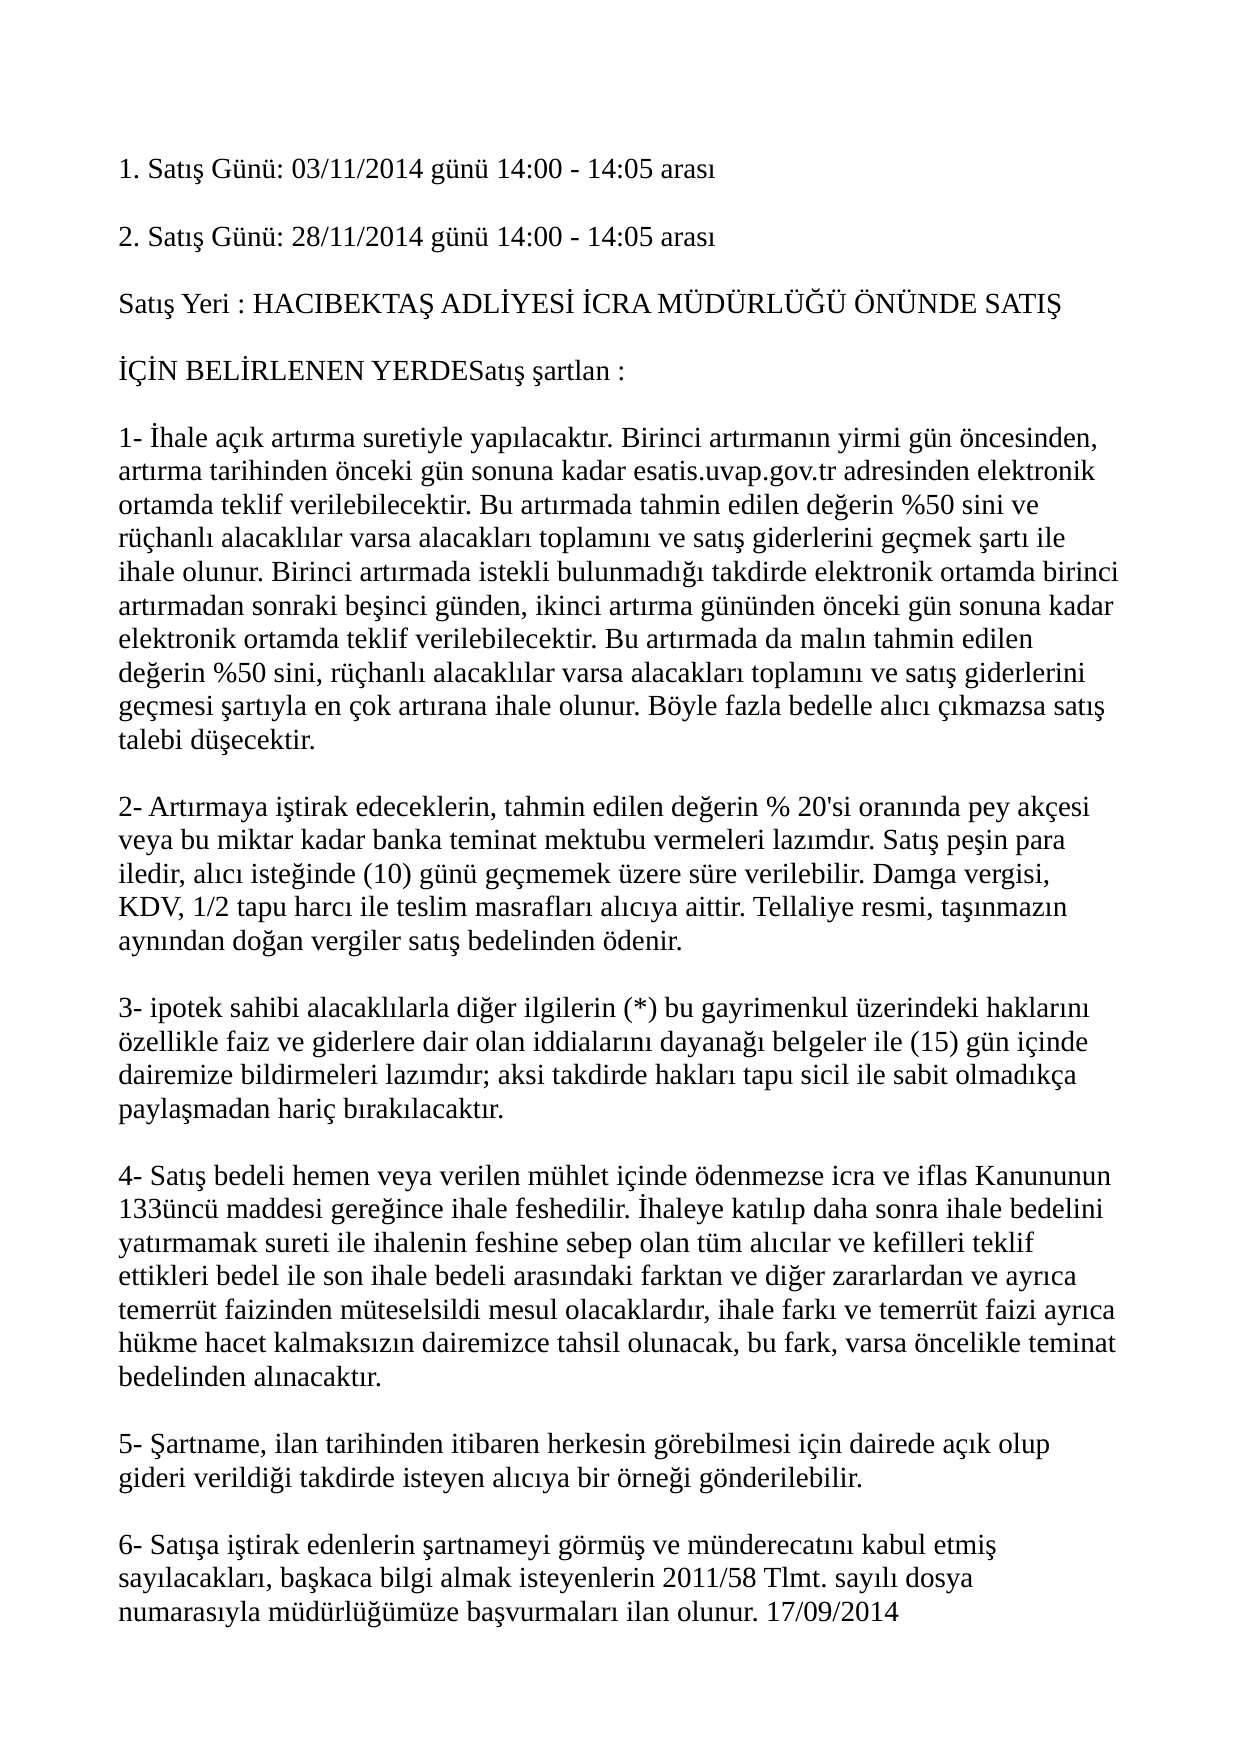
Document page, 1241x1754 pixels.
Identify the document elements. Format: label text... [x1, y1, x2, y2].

text 5- Şartname, ilan tarihinden itibaren herkesin görebilmesi için dairede açık olup gideri verildiği takdirde isteyen alıcıya bir örneği gönderilebilir. [118, 1426, 1122, 1493]
text İÇİN BELİRLENEN YERDESatış şartlan : [118, 353, 1122, 386]
text 6- Satışa iştirak edenlerin şartnameyi görmüş ve münderecatını kabul etmiş sayılacakları, başkaca bilgi almak isteyenlerin 2011/58 Tlmt. sayılı dosya numarasıyla müdürlüğümüze başvurmaları ilan olunur. 17/09/2014 [118, 1527, 1122, 1627]
text Satış Yeri : HACIBEKTAŞ ADLİYESİ İCRA MÜDÜRLÜĞÜ ÖNÜNDE SATIŞ [118, 286, 1122, 319]
text 1. Satış Günü: 03/11/2014 günü 14:00 - 14:05 arası [118, 152, 1122, 185]
text 4- Satış bedeli hemen veya verilen mühlet içinde ödenmezse icra ve iflas Kanununun 133üncü maddesi gereğince ihale feshedilir. İhaleye katılıp daha sonra ihale bedelini yatırmamak sureti ile ihalenin feshine sebep olan tüm alıcılar ve kefilleri teklif ettikleri bedel ile son ihale bedeli arasındaki farktan ve diğer zararlardan ve ayrıca temerrüt faizinden müteselsildi mesul olacaklardır, ihale farkı ve temerrüt faizi ayrıca hükme hacet kalmaksızın dairemizce tahsil olunacak, bu fark, varsa öncelikle teminat bedelinden alınacaktır. [118, 1158, 1122, 1393]
text 3- ipotek sahibi alacaklılarla diğer ilgilerin (*) bu gayrimenkul üzerindeki haklarını özellikle faiz ve giderlere dair olan iddialarını dayanağı belgeler ile (15) gün içinde dairemize bildirmeleri lazımdır; aksi takdirde hakları tapu sicil ile sabit olmadıkça paylaşmadan hariç bırakılacaktır. [118, 990, 1122, 1124]
text 2. Satış Günü: 28/11/2014 günü 14:00 - 14:05 arası [118, 219, 1122, 252]
text 2- Artırmaya iştirak edeceklerin, tahmin edilen değerin % 20'si oranında pey akçesi veya bu miktar kadar banka teminat mektubu vermeleri lazımdır. Satış peşin para iledir, alıcı isteğinde (10) günü geçmemek üzere süre verilebilir. Damga vergisi, KDV, 1/2 tapu harcı ile teslim masrafları alıcıya aittir. Tellaliye resmi, taşınmazın aynından doğan vergiler satış bedelinden ödenir. [118, 789, 1122, 957]
text 1- İhale açık artırma suretiyle yapılacaktır. Birinci artırmanın yirmi gün öncesinden, artırma tarihinden önceki gün sonuna kadar esatis.uvap.gov.tr adresinden elektronik ortamda teklif verilebilecektir. Bu artırmada tahmin edilen değerin %50 sini ve rüçhanlı alacaklılar varsa alacakları toplamını ve satış giderlerini geçmek şartı ile ihale olunur. Birinci artırmada istekli bulunmadığı takdirde elektronik ortamda birinci artırmadan sonraki beşinci günden, ikinci artırma gününden önceki gün sonuna kadar elektronik ortamda teklif verilebilecektir. Bu artırmada da malın tahmin edilen değerin %50 sini, rüçhanlı alacaklılar varsa alacakları toplamını ve satış giderlerini geçmesi şartıyla en çok artırana ihale olunur. Böyle fazla bedelle alıcı çıkmazsa satış talebi düşecektir. [118, 420, 1122, 755]
